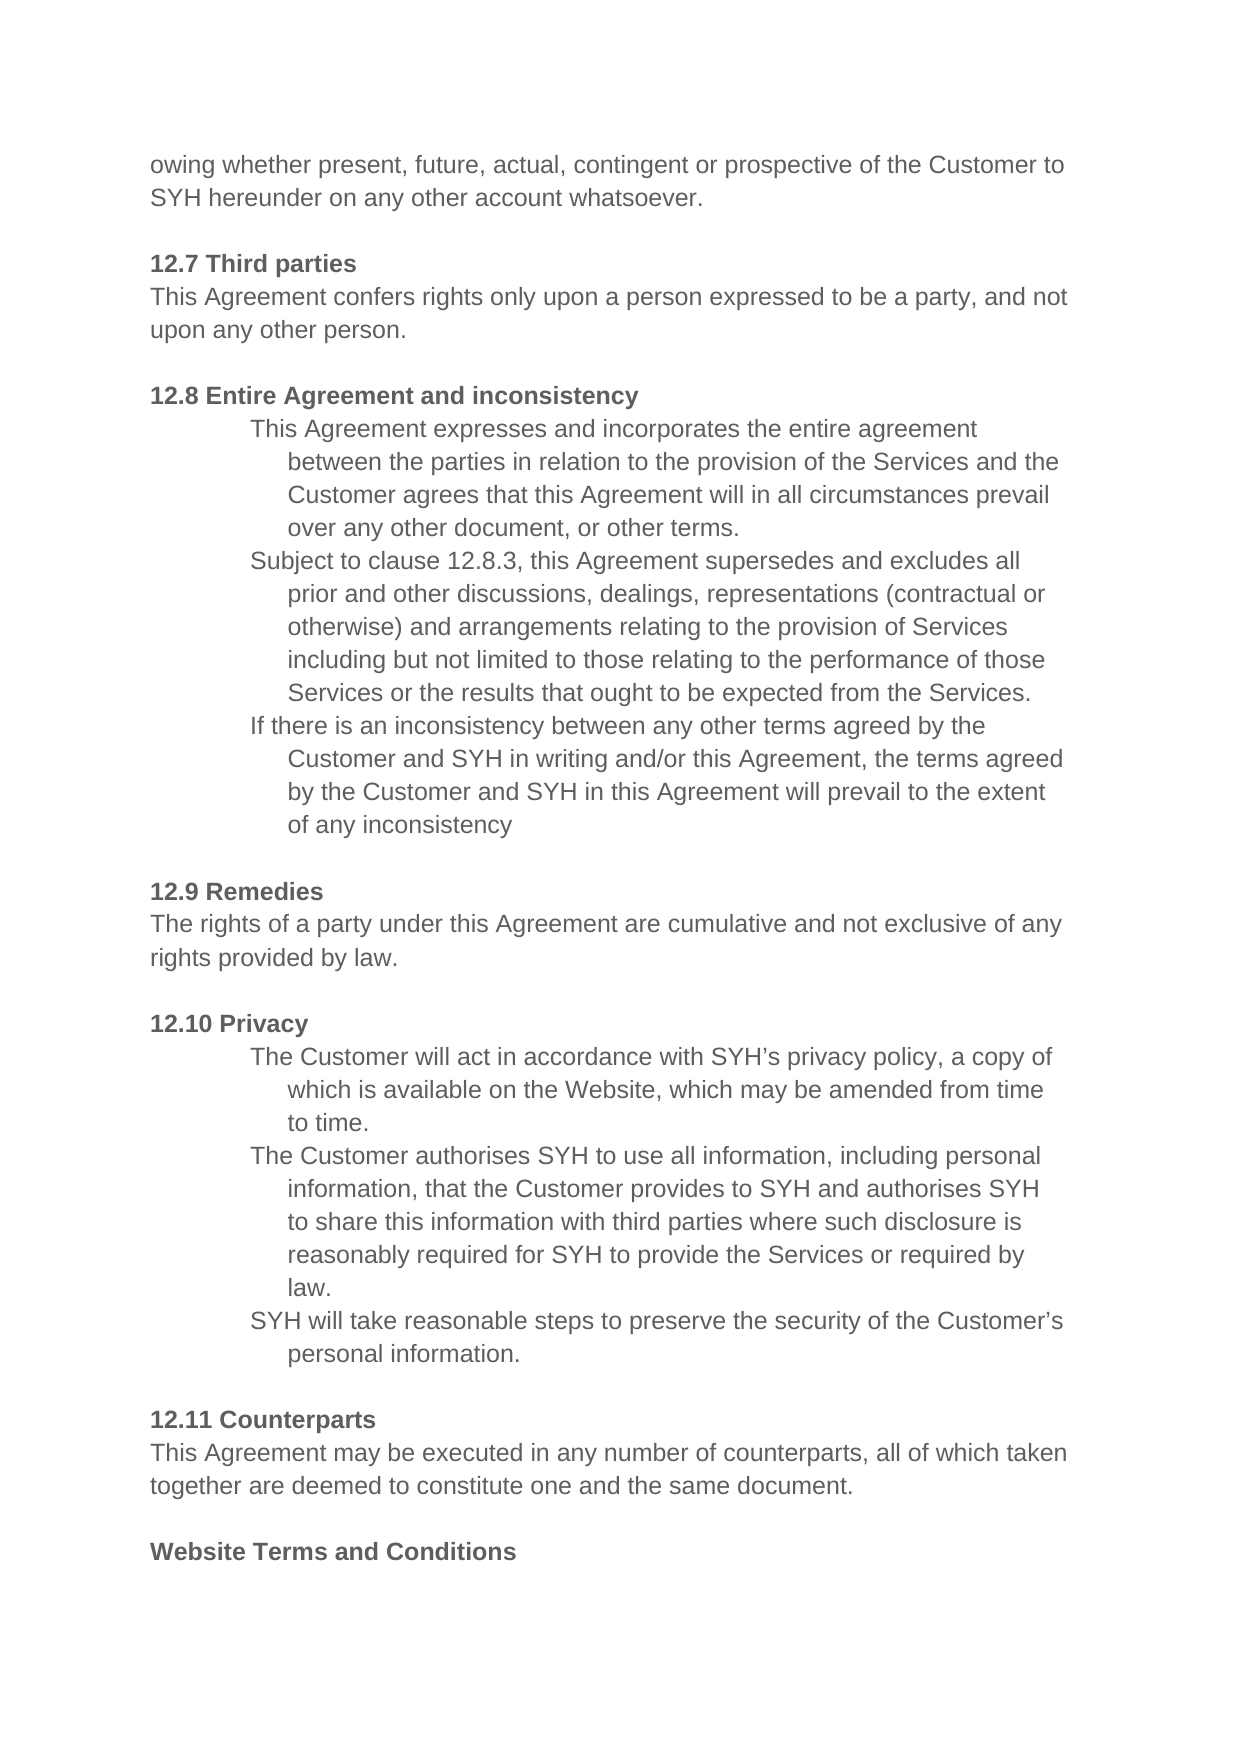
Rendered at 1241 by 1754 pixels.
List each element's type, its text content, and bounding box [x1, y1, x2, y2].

list If there is an inconsistency between any other terms agreed by the Customer and SYH in writing and/or this Agreement, the terms agreed by the Customer and SYH in this Agreement will prevail to the extent of any inconsistency [250, 711, 1065, 839]
text Website Terms and Conditions [150, 1537, 1090, 1566]
text 12.11 Counterparts [150, 1405, 1090, 1433]
text 12.7 Third parties [150, 249, 1090, 278]
text This Agreement may be executed in any number of counterparts, all of which taken together are deemed to constitute one and the same document. [150, 1438, 1090, 1499]
list The Customer authorises SYH to use all information, including personal information, that the Customer provides to SYH and authorises SYH to share this information with third parties where such disclosure is reasonably required for SYH to provide the Services or required by law. [250, 1141, 1065, 1301]
text The rights of a party under this Agreement are cumulative and not exclusive of any rights provided by law. [150, 909, 1090, 971]
text This Agreement confers rights only upon a person expressed to be a party, and not upon any other person. [150, 282, 1090, 344]
text 12.9 Remedies [150, 876, 1090, 905]
list SYH will take reasonable steps to preserve the security of the Customer’s personal information. [250, 1306, 1065, 1367]
list The Customer will act in accordance with SYH’s privacy policy, a copy of which is available on the Website, which may be amended from time to time. [250, 1042, 1065, 1136]
list Subject to clause 12.8.3, this Agreement supersedes and excludes all prior and other discussions, dealings, representations (contractual or otherwise) and arrangements relating to the provision of Services including but not limited to those relating to the performance of those Services or the results that ought to be expected from the Services. [250, 546, 1065, 707]
text 12.10 Privacy [150, 1008, 1090, 1037]
list This Agreement expresses and incorporates the entire agreement between the parties in relation to the provision of the Services and the Customer agrees that this Agreement will in all circumstances prevail over any other document, or other terms. [250, 414, 1065, 542]
text 12.8 Entire Agreement and inconsistency [150, 381, 1090, 410]
text owing whether present, future, actual, contingent or prospective of the Customer to SYH hereunder on any other account whatsoever. [150, 150, 1090, 212]
